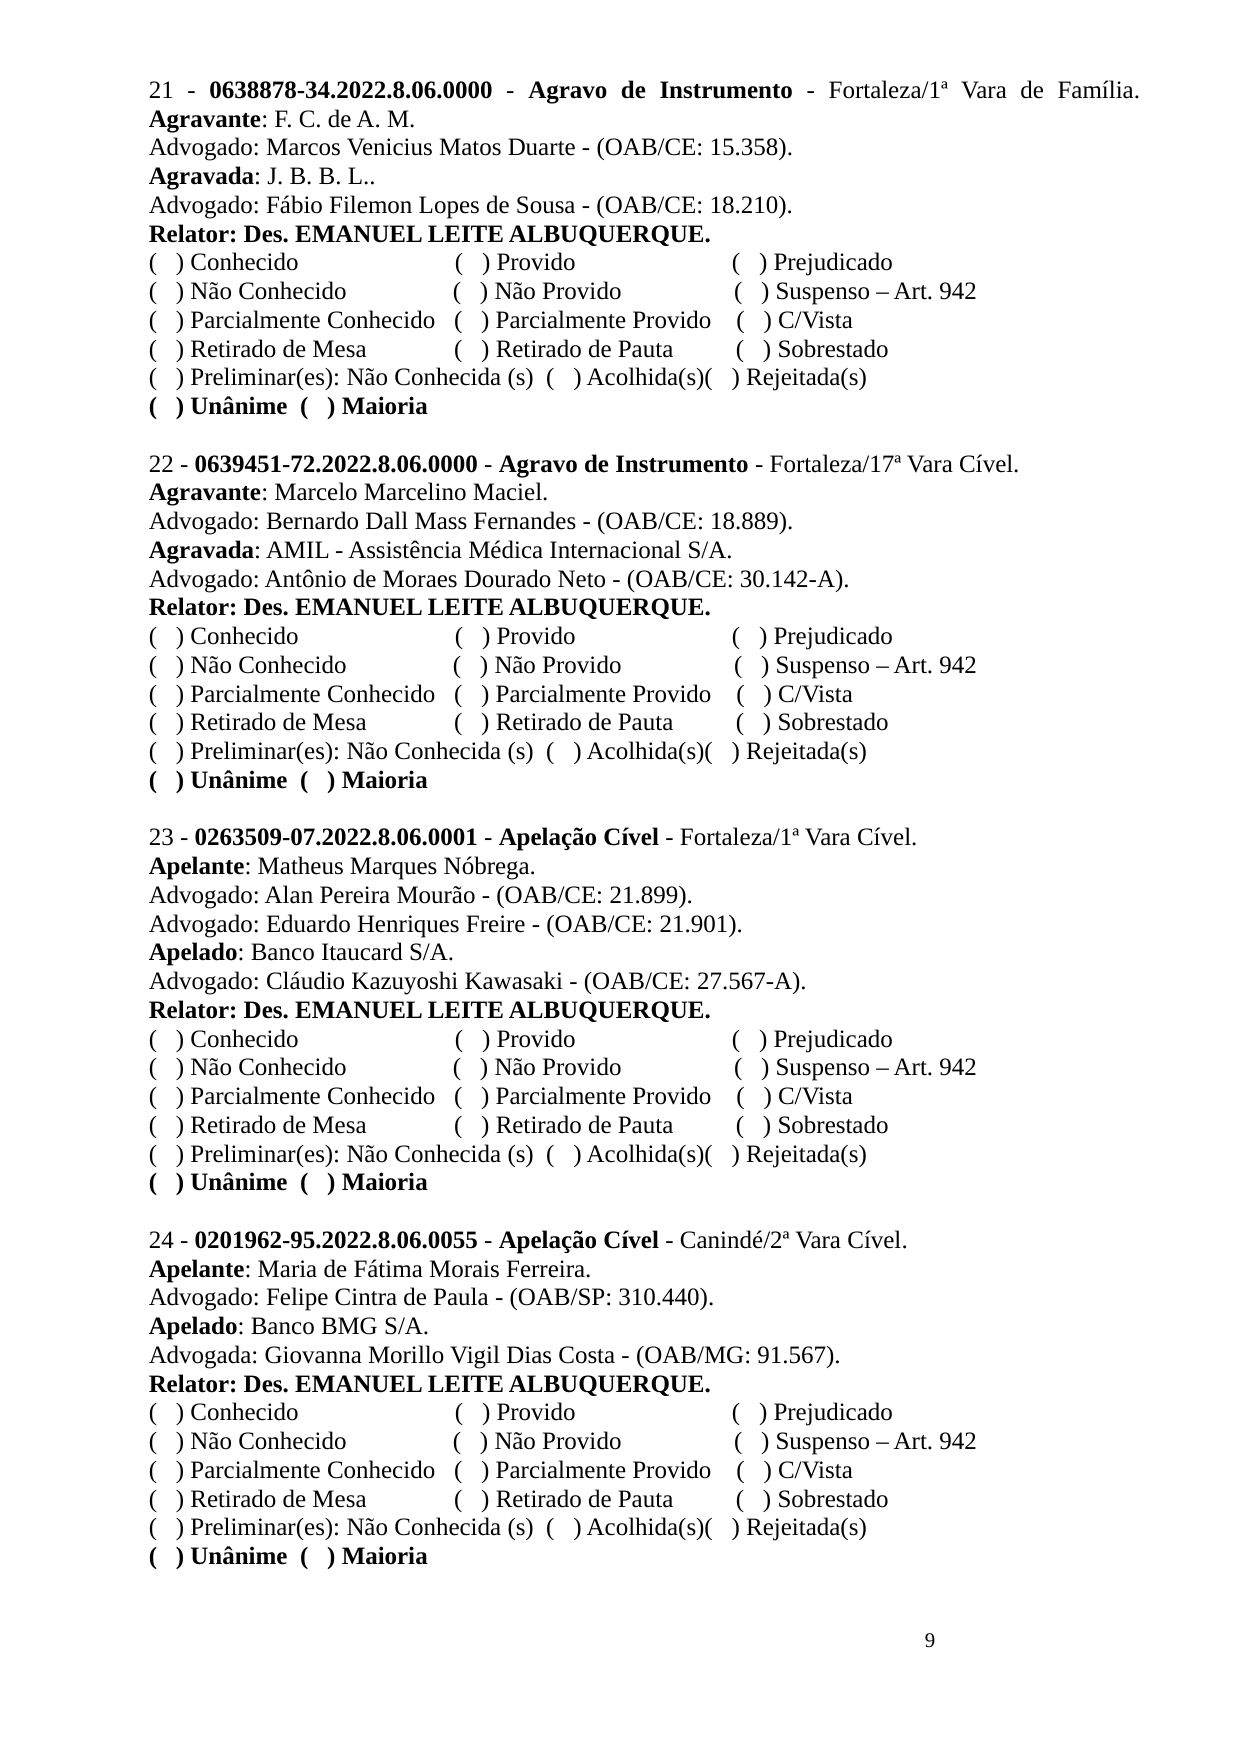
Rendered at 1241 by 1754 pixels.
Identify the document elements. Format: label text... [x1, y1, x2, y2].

text ( ) Conhecido ( ) Provido ( ) Prejudicado [148, 621, 1141, 650]
text 23 - 0263509-07.2022.8.06.0001 - Apelação Cível - Fortaleza/1ª Vara Cível. [148, 822, 1141, 851]
text Advogado: Antônio de Moraes Dourado Neto - (OAB/CE: 30.142-A). [148, 564, 1141, 592]
text ( ) Parcialmente Conhecido ( ) Parcialmente Provido ( ) C/Vista [148, 1455, 1158, 1484]
text Relator: Des. EMANUEL LEITE ALBUQUERQUE. [148, 995, 1141, 1024]
text ( ) Não Conhecido ( ) Não Provido ( ) Suspenso – Art. 942 [148, 1426, 1158, 1455]
text ( ) Preliminar(es): Não Conhecida (s) ( ) Acolhida(s)( ) Rejeitada(s) [148, 362, 1158, 391]
text ( ) Conhecido ( ) Provido ( ) Prejudicado [148, 247, 1141, 276]
text ( ) Preliminar(es): Não Conhecida (s) ( ) Acolhida(s)( ) Rejeitada(s) [148, 736, 1158, 765]
text ( ) Retirado de Mesa ( ) Retirado de Pauta ( ) Sobrestado [148, 1110, 1158, 1139]
text Relator: Des. EMANUEL LEITE ALBUQUERQUE. [148, 1369, 1141, 1397]
text ( ) Unânime ( ) Maioria [148, 765, 1158, 794]
text 22 - 0639451-72.2022.8.06.0000 - Agravo de Instrumento - Fortaleza/17ª Vara Cível. [148, 449, 1141, 477]
text Advogado: Fábio Filemon Lopes de Sousa - (OAB/CE: 18.210). [148, 190, 1141, 219]
text ( ) Não Conhecido ( ) Não Provido ( ) Suspenso – Art. 942 [148, 276, 1158, 305]
text Apelante: Maria de Fátima Morais Ferreira. [148, 1254, 1141, 1282]
text 21 - 0638878-34.2022.8.06.0000 - Agravo de Instrumento - Fortaleza/1ª Vara de Família. Agravante: F. C. de A. M. [148, 75, 1141, 132]
text ( ) Retirado de Mesa ( ) Retirado de Pauta ( ) Sobrestado [148, 1484, 1158, 1512]
text Relator: Des. EMANUEL LEITE ALBUQUERQUE. [148, 592, 1141, 621]
text ( ) Unânime ( ) Maioria [148, 391, 1158, 420]
text Apelado: Banco BMG S/A. [148, 1311, 1141, 1340]
text Agravante: Marcelo Marcelino Maciel. [148, 477, 1141, 506]
text Apelado: Banco Itaucard S/A. [148, 937, 1141, 966]
text ( ) Parcialmente Conhecido ( ) Parcialmente Provido ( ) C/Vista [148, 1081, 1158, 1110]
text Relator: Des. EMANUEL LEITE ALBUQUERQUE. [148, 219, 1141, 247]
text Agravada: AMIL - Assistência Médica Internacional S/A. [148, 535, 1141, 564]
text ( ) Não Conhecido ( ) Não Provido ( ) Suspenso – Art. 942 [148, 650, 1158, 679]
text Advogado: Marcos Venicius Matos Duarte - (OAB/CE: 15.358). [148, 132, 1141, 161]
text Advogado: Felipe Cintra de Paula - (OAB/SP: 310.440). [148, 1282, 1141, 1311]
text Apelante: Matheus Marques Nóbrega. [148, 851, 1141, 880]
text Advogado: Bernardo Dall Mass Fernandes - (OAB/CE: 18.889). [148, 506, 1141, 535]
text ( ) Unânime ( ) Maioria [148, 1541, 1158, 1570]
text ( ) Não Conhecido ( ) Não Provido ( ) Suspenso – Art. 942 [148, 1052, 1158, 1081]
text ( ) Parcialmente Conhecido ( ) Parcialmente Provido ( ) C/Vista [148, 305, 1158, 334]
text Advogada: Giovanna Morillo Vigil Dias Costa - (OAB/MG: 91.567). [148, 1340, 1141, 1369]
text Advogado: Cláudio Kazuyoshi Kawasaki - (OAB/CE: 27.567-A). [148, 966, 1141, 995]
text ( ) Unânime ( ) Maioria [148, 1167, 1158, 1196]
text 24 - 0201962-95.2022.8.06.0055 - Apelação Cível - Canindé/2ª Vara Cível. [148, 1225, 1141, 1254]
text Advogado: Alan Pereira Mourão - (OAB/CE: 21.899). [148, 880, 1141, 909]
text ( ) Conhecido ( ) Provido ( ) Prejudicado [148, 1397, 1141, 1426]
text ( ) Retirado de Mesa ( ) Retirado de Pauta ( ) Sobrestado [148, 334, 1158, 362]
text ( ) Conhecido ( ) Provido ( ) Prejudicado [148, 1024, 1141, 1052]
text ( ) Parcialmente Conhecido ( ) Parcialmente Provido ( ) C/Vista [148, 679, 1158, 707]
text Agravada: J. B. B. L.. [148, 161, 1141, 190]
text ( ) Preliminar(es): Não Conhecida (s) ( ) Acolhida(s)( ) Rejeitada(s) [148, 1139, 1158, 1167]
text ( ) Preliminar(es): Não Conhecida (s) ( ) Acolhida(s)( ) Rejeitada(s) [148, 1512, 1158, 1541]
text ( ) Retirado de Mesa ( ) Retirado de Pauta ( ) Sobrestado [148, 707, 1158, 736]
text Advogado: Eduardo Henriques Freire - (OAB/CE: 21.901). [148, 909, 1141, 937]
